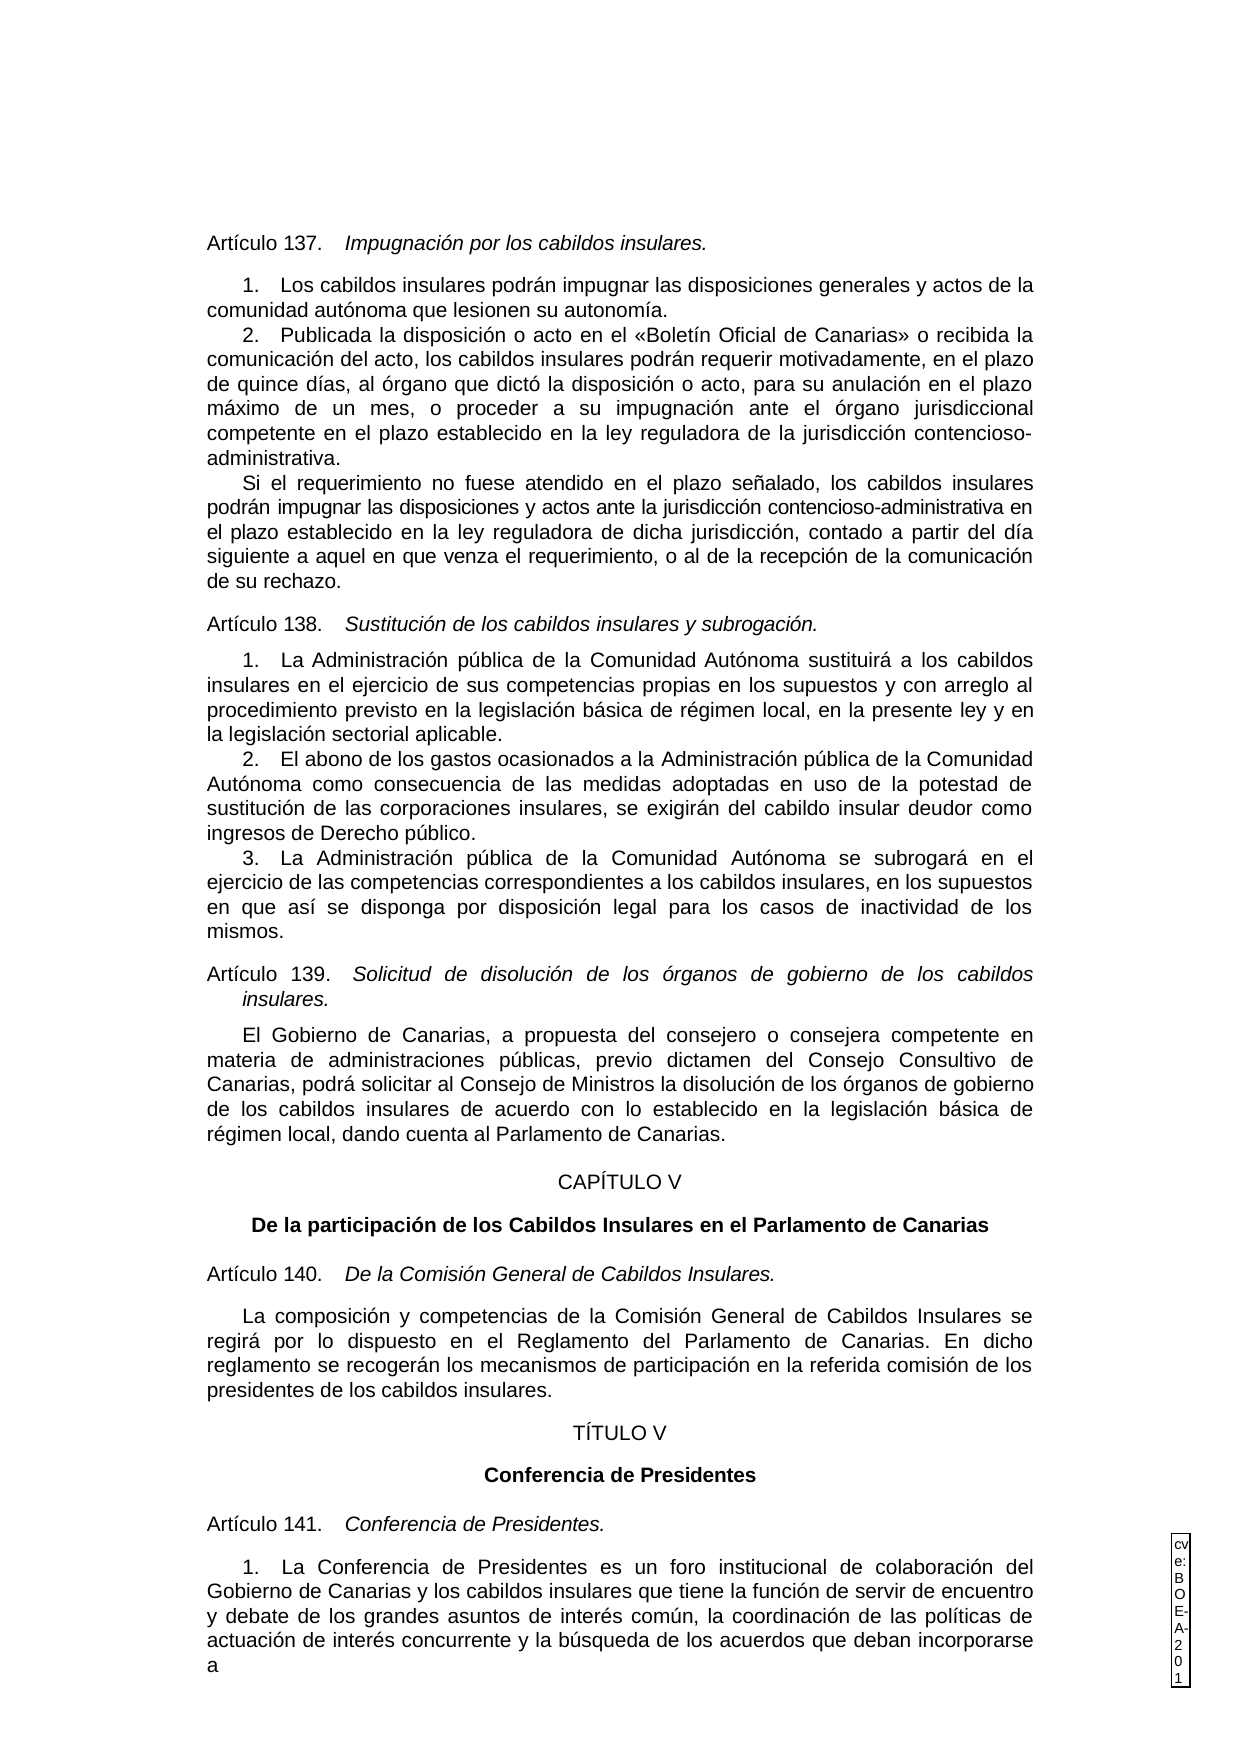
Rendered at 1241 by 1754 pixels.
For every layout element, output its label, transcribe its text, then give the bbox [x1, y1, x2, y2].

text Artículo 138. Sustitución de los cabildos insulares y subrogación. [207, 611, 1198, 635]
list Publicada la disposición o acto en el «Boletín Oficial de Canarias» o recibida la comunicación del acto, los cabildos insulares podrán requerir motivadamente, en el plazo de quince días, al órgano que dictó la disposición o acto, para su anulación en el plazo máximo de un mes, o proceder a su impugnación ante el órgano jurisdiccional competente en el plazo establecido en la ley reguladora de la jurisdicción contencioso-administrativa. [207, 322, 1034, 469]
text Artículo 139. Solicitud de disolución de los órganos de gobierno de los cabildos insulares. [207, 962, 1035, 1010]
text Artículo 141. Conferencia de Presidentes. [207, 1512, 1198, 1536]
text El Gobierno de Canarias, a propuesta del consejero o consejera competente en materia de administraciones públicas, previo dictamen del Consejo Consultivo de Canarias, podrá solicitar al Consejo de Ministros la disolución de los órganos de gobierno de los cabildos insulares de acuerdo con lo establecido en la legislación básica de régimen local, dando cuenta al Parlamento de Canarias. [207, 1023, 1034, 1145]
list La Conferencia de Presidentes es un foro institucional de colaboración del Gobierno de Canarias y los cabildos insulares que tiene la función de servir de encuentro y debate de los grandes asuntos de interés común, la coordinación de las políticas de actuación de interés concurrente y la búsqueda de los acuerdos que deban incorporarse a [207, 1554, 1034, 1677]
text Artículo 137. Impugnación por los cabildos insulares. [207, 230, 1198, 254]
text De la participación de los Cabildos Insulares en el Parlamento de Canarias [42, 1213, 1198, 1237]
text Conferencia de Presidentes [42, 1463, 1198, 1487]
list Los cabildos insulares podrán impugnar las disposiciones generales y actos de la comunidad autónoma que lesionen su autonomía. [207, 273, 1034, 322]
list La Administración pública de la Comunidad Autónoma se subrogará en el ejercicio de las competencias correspondientes a los cabildos insulares, en los supuestos en que así se disponga por disposición legal para los casos de inactividad de los mismos. [207, 846, 1034, 943]
text Artículo 140. De la Comisión General de Cabildos Insulares. [207, 1261, 1198, 1285]
text Si el requerimiento no fuese atendido en el plazo señalado, los cabildos insulares podrán impugnar las disposiciones y actos ante la jurisdicción contencioso-administrativa en el plazo establecido en la ley reguladora de dicha jurisdicción, contado a partir del día siguiente a aquel en que venza el requerimiento, o al de la recepción de la comunicación de su rechazo. [207, 470, 1034, 593]
list El abono de los gastos ocasionados a la Administración pública de la Comunidad Autónoma como consecuencia de las medidas adoptadas en uso de la potestad de sustitución de las corporaciones insulares, se exigirán del cabildo insular deudor como ingresos de Derecho público. [207, 747, 1034, 844]
text La composición y competencias de la Comisión General de Cabildos Insulares se regirá por lo dispuesto en el Reglamento del Parlamento de Canarias. En dicho reglamento se recogerán los mecanismos de participación en la referida comisión de los presidentes de los cabildos insulares. [207, 1304, 1034, 1402]
text cve: BOE-A-2015-4621 [1174, 1536, 1189, 1686]
text CAPÍTULO V [42, 1170, 1198, 1194]
text TÍTULO V [42, 1420, 1198, 1444]
list La Administración pública de la Comunidad Autónoma sustituirá a los cabildos insulares en el ejercicio de sus competencias propias en los supuestos y con arreglo al procedimiento previsto en la legislación básica de régimen local, en la presente ley y en la legislación sectorial aplicable. [207, 648, 1034, 746]
